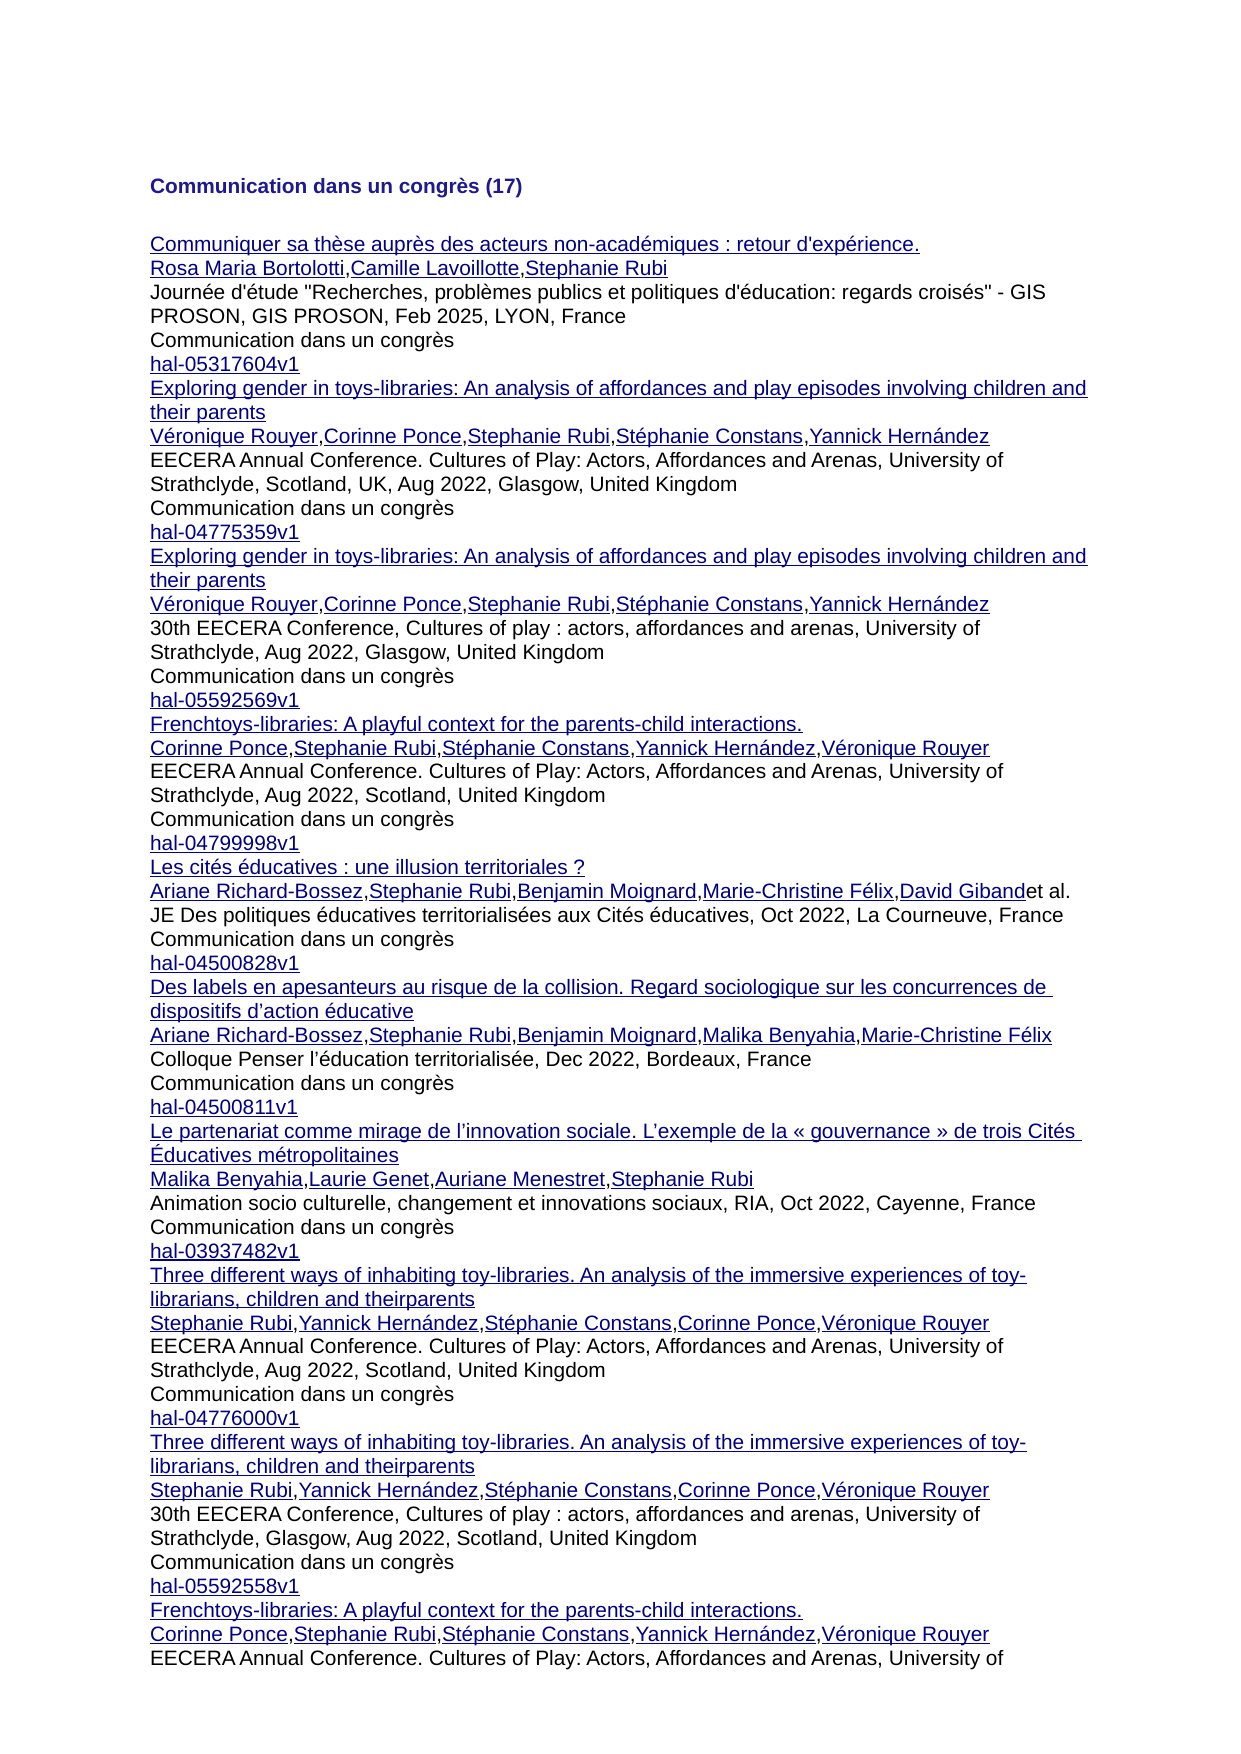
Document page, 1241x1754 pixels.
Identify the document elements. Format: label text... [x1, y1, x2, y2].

table_header Communiquer sa thèse auprès des acteurs non-académiques : retour d'expérience. Rosa Maria Bortolotti,Camille Lavoillotte,Stephanie Rubi Journée d'étude "Recherches, problèmes publics et politiques d'éducation: regards croisés" - GIS PROSON, GIS PROSON, Feb 2025, LYON, France Communication dans un congrès hal-05317604v1 [150, 232, 1090, 376]
table_cell Exploring gender in toys-libraries: An analysis of affordances and play episodes involving children and their parents Véronique Rouyer,Corinne Ponce,Stephanie Rubi,Stéphanie Constans,Yannick Hernández 30th EECERA Conference, Cultures of play : actors, affordances and arenas, University of Strathclyde, Aug 2022, Glasgow, United Kingdom Communication dans un congrès hal-05592569v1 [150, 544, 1090, 711]
table_cell Des labels en apesanteurs au risque de la collision. Regard sociologique sur les concurrences de dispositifs d’action éducative Ariane Richard-Bossez,Stephanie Rubi,Benjamin Moignard,Malika Benyahia,Marie-Christine Félix Colloque Penser l’éducation territorialisée, Dec 2022, Bordeaux, France Communication dans un congrès hal-04500811v1 [150, 975, 1090, 1119]
table_cell Le partenariat comme mirage de l’innovation sociale. L’exemple de la « gouvernance » de trois Cités Éducatives métropolitaines Malika Benyahia,Laurie Genet,Auriane Menestret,Stephanie Rubi Animation socio culturelle, changement et innovations sociaux, RIA, Oct 2022, Cayenne, France Communication dans un congrès hal-03937482v1 [150, 1119, 1090, 1262]
table_cell Frenchtoys-libraries: A playful context for the parents-child interactions. Corinne Ponce,Stephanie Rubi,Stéphanie Constans,Yannick Hernández,Véronique Rouyer EECERA Annual Conference. Cultures of Play: Actors, Affordances and Arenas, University of [150, 1598, 1090, 1670]
table_cell Les cités éducatives : une illusion territoriales ? Ariane Richard-Bossez,Stephanie Rubi,Benjamin Moignard,Marie-Christine Félix,David Gibandet al. JE Des politiques éducatives territorialisées aux Cités éducatives, Oct 2022, La Courneuve, France Communication dans un congrès hal-04500828v1 [150, 855, 1090, 975]
subtitle Communication dans un congrès (17) [150, 174, 1090, 198]
table_cell Exploring gender in toys-libraries: An analysis of affordances and play episodes involving children and their parents Véronique Rouyer,Corinne Ponce,Stephanie Rubi,Stéphanie Constans,Yannick Hernández EECERA Annual Conference. Cultures of Play: Actors, Affordances and Arenas, University of Strathclyde, Scotland, UK, Aug 2022, Glasgow, United Kingdom Communication dans un congrès hal-04775359v1 [150, 376, 1090, 544]
table_cell Three different ways of inhabiting toy-libraries. An analysis of the immersive experiences of toy-librarians, children and theirparents Stephanie Rubi,Yannick Hernández,Stéphanie Constans,Corinne Ponce,Véronique Rouyer EECERA Annual Conference. Cultures of Play: Actors, Affordances and Arenas, University of Strathclyde, Aug 2022, Scotland, United Kingdom Communication dans un congrès hal-04776000v1 [150, 1263, 1090, 1430]
table_cell Three different ways of inhabiting toy-libraries. An analysis of the immersive experiences of toy-librarians, children and theirparents Stephanie Rubi,Yannick Hernández,Stéphanie Constans,Corinne Ponce,Véronique Rouyer 30th EECERA Conference, Cultures of play : actors, affordances and arenas, University of Strathclyde, Glasgow, Aug 2022, Scotland, United Kingdom Communication dans un congrès hal-05592558v1 [150, 1430, 1090, 1598]
table_cell Frenchtoys-libraries: A playful context for the parents-child interactions. Corinne Ponce,Stephanie Rubi,Stéphanie Constans,Yannick Hernández,Véronique Rouyer EECERA Annual Conference. Cultures of Play: Actors, Affordances and Arenas, University of Strathclyde, Aug 2022, Scotland, United Kingdom Communication dans un congrès hal-04799998v1 [150, 711, 1090, 855]
